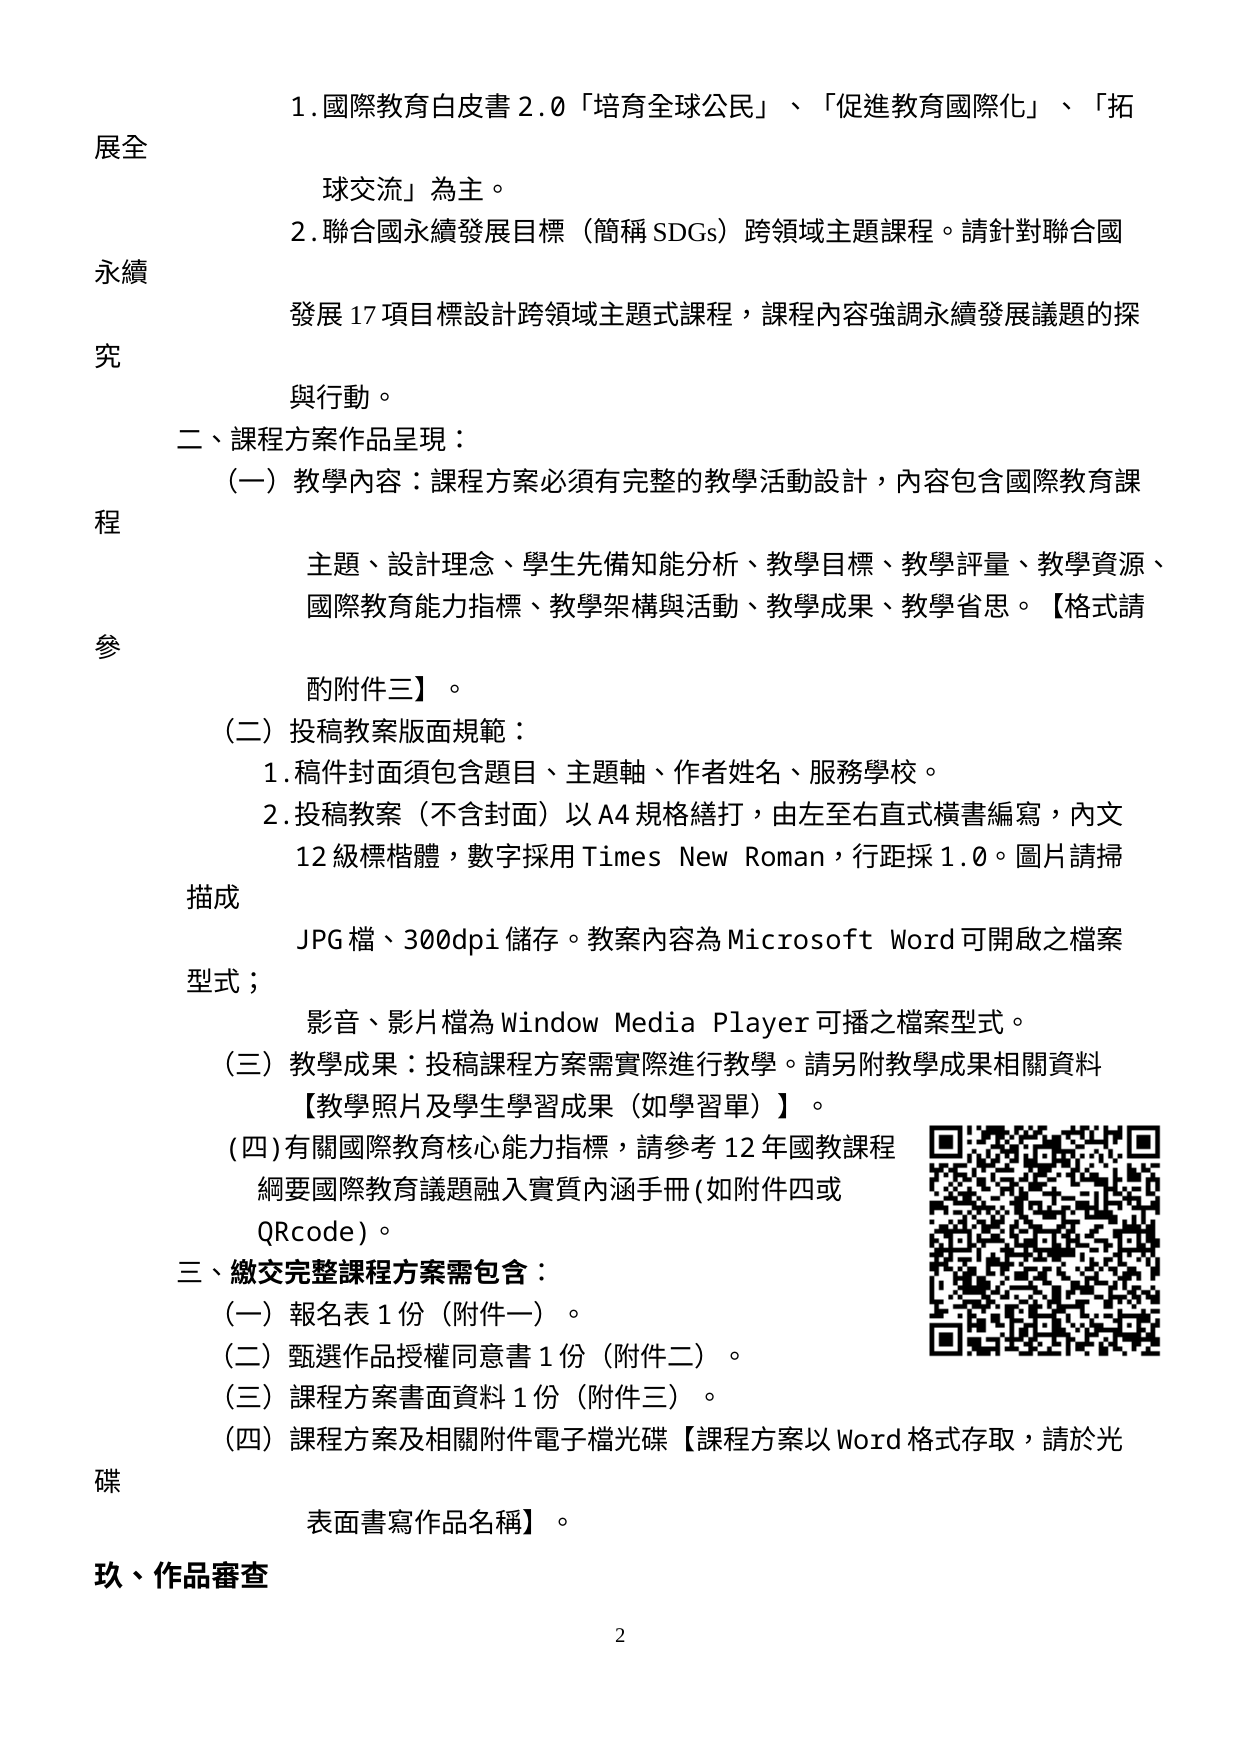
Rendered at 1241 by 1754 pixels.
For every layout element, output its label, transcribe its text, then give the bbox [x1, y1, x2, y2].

text 主題、設計理念、學生先備知能分析、教學目標、教學評量、教學資源、 [94, 541, 1146, 583]
text 12級標楷體，數字採用Times New Roman，行距採1.0。圖片請掃描成 [132, 833, 1146, 916]
text 玖、作品審查 [94, 1553, 1146, 1595]
text 影音、影片檔為Window Media Player可播之檔案型式。 [94, 999, 1146, 1041]
text (四)有關國際教育核心能力指標，請參考12年國教課程 [94, 1124, 896, 1166]
text （一）教學內容：課程方案必須有完整的教學活動設計，內容包含國際教育課程 [94, 458, 1146, 541]
text 球交流」為主。 [94, 166, 1146, 208]
text 2.聯合國永續發展目標（簡稱SDGs）跨領域主題課程。請針對聯合國永續 [94, 208, 1146, 291]
text 二、課程方案作品呈現： [94, 416, 1146, 458]
text 1.國際教育白皮書2.0「培育全球公民」、「促進教育國際化」、「拓展全 [94, 83, 1146, 166]
text 1.稿件封面須包含題目、主題軸、作者姓名、服務學校。 [132, 749, 1146, 791]
text 酌附件三】。 [94, 666, 1146, 708]
text JPG檔、300dpi儲存。教案內容為Microsoft Word可開啟之檔案型式； [132, 916, 1146, 999]
text （三）課程方案書面資料1份（附件三）。 [94, 1374, 1146, 1416]
text （二）甄選作品授權同意書1份（附件二）。 [113, 1333, 1146, 1374]
text （一）報名表1份（附件一）。 [94, 1291, 896, 1333]
text 國際教育能力指標、教學架構與活動、教學成果、教學省思。【格式請參 [94, 583, 1146, 666]
text （三）教學成果：投稿課程方案需實際進行教學。請另附教學成果相關資料 [94, 1041, 1146, 1083]
text （四）課程方案及相關附件電子檔光碟【課程方案以Word格式存取，請於光碟 [94, 1416, 1146, 1499]
text 綱要國際教育議題融入實質內涵手冊(如附件四或 [94, 1166, 896, 1208]
text 表面書寫作品名稱】。 [94, 1499, 1146, 1541]
text 發展17項目標設計跨領域主題式課程，課程內容強調永續發展議題的探究 [94, 291, 1146, 374]
text 三、繳交完整課程方案需包含： [94, 1249, 896, 1291]
text 與行動。 [94, 374, 1146, 416]
text 2.投稿教案（不含封面）以A4規格繕打，由左至右直式橫書編寫，內文 [132, 791, 1146, 833]
text QRcode)。 [94, 1208, 896, 1249]
text 【教學照片及學生學習成果（如學習單）】。 [94, 1083, 1185, 1366]
picture [911, 1107, 1179, 1359]
text （二）投稿教案版面規範： [94, 708, 1146, 749]
